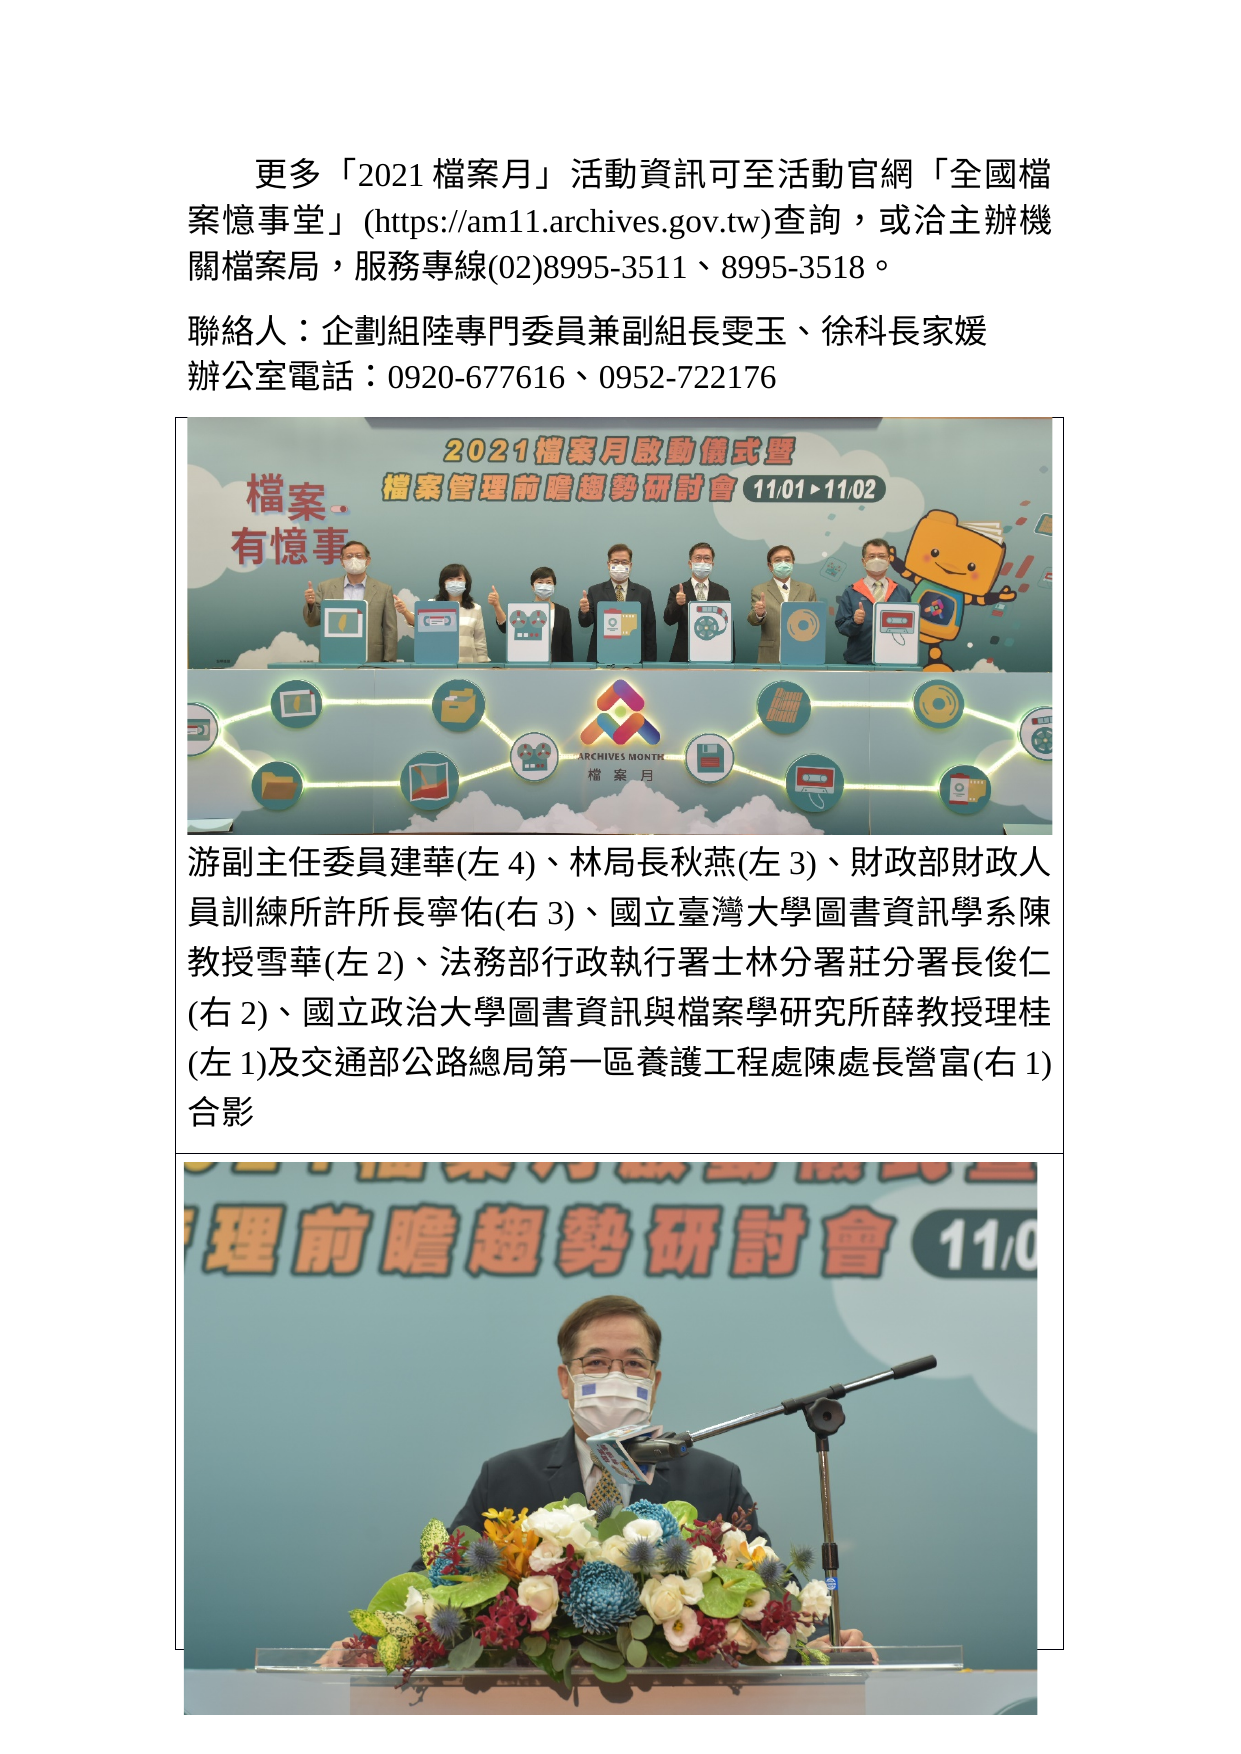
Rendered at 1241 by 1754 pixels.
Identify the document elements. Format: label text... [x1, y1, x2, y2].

picture [187, 417, 1053, 835]
text 辦公室電話：0920-677616、0952-722176 [187, 352, 1053, 398]
picture [183, 1162, 1038, 1715]
text 聯絡人：企劃組陸專門委員兼副組長雯玉、徐科長家媛 [187, 306, 1053, 352]
table_header 游副主任委員建華(左4)、林局長秋燕(左3)、財政部財政人員訓練所許所長寧佑(右3)、國立臺灣大學圖書資訊學系陳教授雪華(左2)、法務部行政執行署士林分署莊分署長俊仁(右2)、國立政治大學圖書資訊與檔案學研究所薛教授理桂(左1)及交通部公路總局第一區養護工程處陳處長營富(右1)合影 [176, 418, 1063, 1153]
table_cell [176, 1154, 1063, 1649]
text 更多「2021檔案月」活動資訊可至活動官網「全國檔案憶事堂」(https://am11.archives.gov.tw)查詢，或洽主辦機關檔案局，服務專線(02)8995-3511、8995-3518。 [187, 150, 1053, 288]
